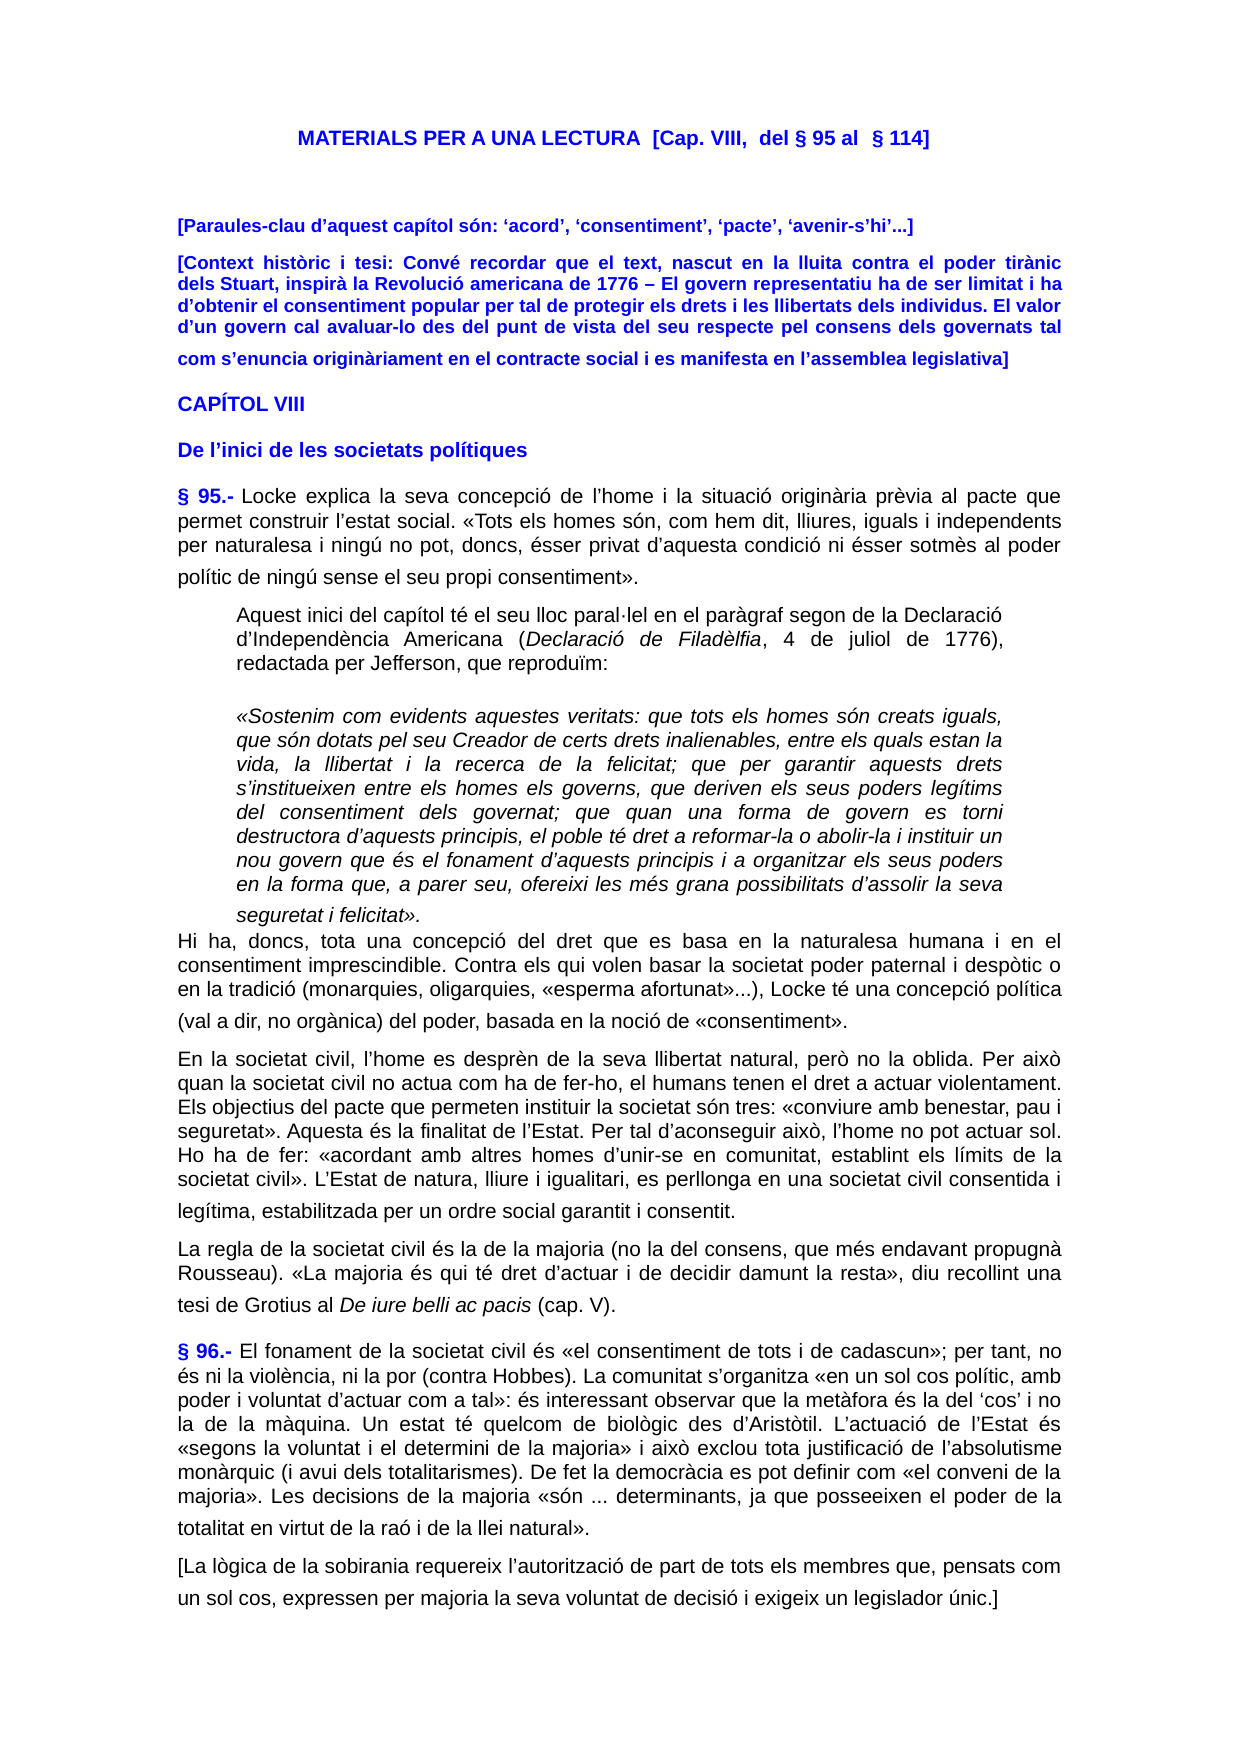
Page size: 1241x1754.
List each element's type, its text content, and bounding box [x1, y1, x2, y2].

text [Paraules-clau d’aquest capítol són: ‘acord’, ‘consentiment’, ‘pacte’, ‘avenir-s’hi’...] [177, 205, 1063, 239]
text «Sostenim com evidents aquestes veritats: que tots els homes són creats iguals, que són dotats pel seu Creador de certs drets inalienables, entre els quals estan la vida, la llibertat i la recerca de la felicitat; que per garantir aquests drets s’institueixen entre els homes els governs, que deriven els seus poders legítims del consentiment dels governat; que quan una forma de govern es torni destructora d’aquests principis, el poble té dret a reformar-la o abolir-la i instituir un nou govern que és el fonament d’aquests principis i a organitzar els seus poders en la forma que, a parer seu, ofereixi les més grana possibilitats d’assolir la seva seguretat i felicitat». [236, 704, 1004, 929]
text Hi ha, doncs, tota una concepció del dret que es basa en la naturalesa humana i en el consentiment imprescindible. Contra els qui volen basar la societat poder paternal i despòtic o en la tradició (monarquies, oligarquies, «esperma afortunat»...), Locke té una concepció política (val a dir, no orgànica) del poder, basada en la noció de «consentiment». [177, 929, 1063, 1034]
text MATERIALS PER A UNA LECTURA [Cap. VIII, del § 95 al § 114] [177, 118, 1063, 152]
text CAPÍTOL VIII [177, 384, 1063, 417]
text § 95.- Locke explica la seva concepció de l’home i la situació originària prèvia al pacte que permet construir l’estat social. «Tots els homes són, com hem dit, lliures, iguals i independents per naturalesa i ningú no pot, doncs, ésser privat d’aquesta condició ni ésser sotmès al poder polític de ningú sense el seu propi consentiment». [177, 476, 1063, 591]
text La regla de la societat civil és la de la majoria (no la del consens, que més endavant propugnà Rousseau). «La majoria és qui té dret d’actuar i de decidir damunt la resta», diu recollint una tesi de Grotius al De iure belli ac pacis (cap. V). [177, 1237, 1063, 1318]
text [La lògica de la sobirania requereix l’autorització de part de tots els membres que, pensats com un sol cos, expressen per majoria la seva voluntat de decisió i exigeix un legislador únic.] [177, 1554, 1063, 1612]
text § 96.- El fonament de la societat civil és «el consentiment de tots i de cadascun»; per tant, no és ni la violència, ni la por (contra Hobbes). La comunitat s’organitza «en un sol cos polític, amb poder i voluntat d’actuar com a tal»: és interessant observar que la metàfora és la del ‘cos’ i no la de la màquina. Un estat té quelcom de biològic des d’Aristòtil. L’actuació de l’Estat és «segons la voluntat i el determini de la majoria» i això exclou tota justificació de l’absolutisme monàrquic (i avui dels totalitarismes). De fet la democràcia es pot definir com «el conveni de la majoria». Les decisions de la majoria «són ... determinants, ja que posseeixen el poder de la totalitat en virtut de la raó i de la llei natural». [177, 1331, 1063, 1542]
text [Context històric i tesi: Convé recordar que el text, nascut en la lluita contra el poder tirànic dels Stuart, inspirà la Revolució americana de 1776 – El govern representatiu ha de ser limitat i ha d’obtenir el consentiment popular per tal de protegir els drets i les llibertats dels individus. El valor d’un govern cal avaluar-lo des del punt de vista del seu respecte pel consens dels governats tal com s’enuncia originàriament en el contracte social i es manifesta en l’assemblea legislativa] [177, 251, 1063, 371]
text De l’inici de les societats polítiques [177, 430, 1063, 463]
text Aquest inici del capítol té el seu lloc paral·lel en el paràgraf segon de la Declaració d’Independència Americana (Declaració de Filadèlfia, 4 de juliol de 1776), redactada per Jefferson, que reproduïm: [236, 603, 1004, 675]
text En la societat civil, l’home es desprèn de la seva llibertat natural, però no la oblida. Per això quan la societat civil no actua com ha de fer-ho, el humans tenen el dret a actuar violentament. Els objectius del pacte que permeten instituir la societat són tres: «conviure amb benestar, pau i seguretat». Aquesta és la finalitat de l’Estat. Per tal d’aconseguir això, l’home no pot actuar sol. Ho ha de fer: «acordant amb altres homes d’unir-se en comunitat, establint els límits de la societat civil». L’Estat de natura, lliure i igualitari, es perllonga en una societat civil consentida i legítima, estabilitzada per un ordre social garantit i consentit. [177, 1047, 1063, 1224]
